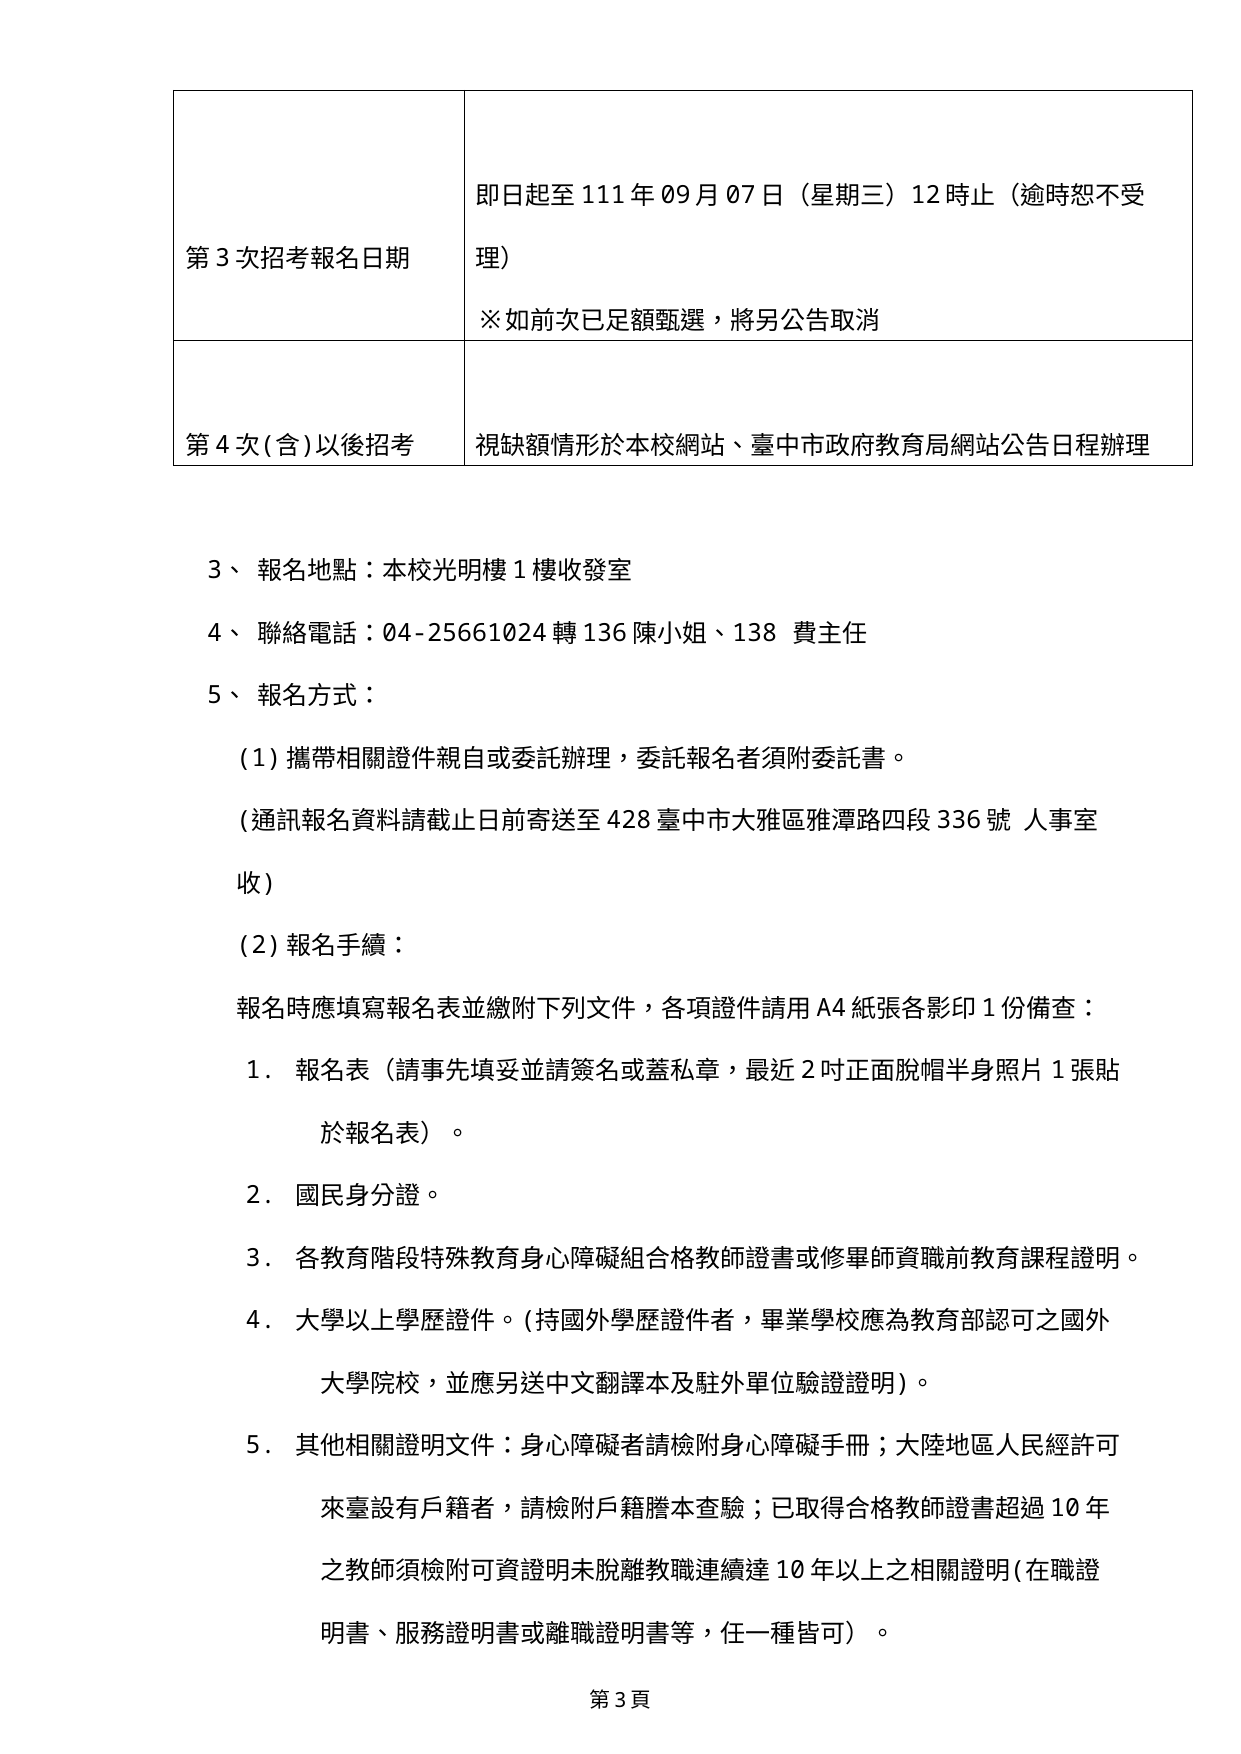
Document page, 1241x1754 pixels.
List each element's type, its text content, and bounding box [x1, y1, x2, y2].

list 大學以上學歷證件。(持國外學歷證件者，畢業學校應為教育部認可之國外大學院校，並應另送中文翻譯本及駐外單位驗證證明)。 [245, 1277, 1122, 1402]
table_cell 第3次招考報名日期 [174, 91, 464, 340]
list 報名表（請事先填妥並請簽名或蓋私章，最近2吋正面脫帽半身照片1張貼於報名表）。 [245, 1027, 1122, 1152]
list 各教育階段特殊教育身心障礙組合格教師證書或修畢師資職前教育課程證明。 [245, 1215, 1122, 1277]
list 報名方式： [207, 652, 1122, 715]
table_cell 第4次(含)以後招考 [174, 341, 464, 465]
list 聯絡電話：04-25661024轉136陳小姐、138 費主任 [207, 590, 1122, 652]
text (通訊報名資料請截止日前寄送至428臺中市大雅區雅潭路四段336號 人事室收) [236, 777, 1122, 902]
table_cell 即日起至111年09月07日（星期三）12時止（逾時恕不受理） ※如前次已足額甄選，將另公告取消 [465, 91, 1192, 340]
list 攜帶相關證件親自或委託辦理，委託報名者須附委託書。 [236, 715, 1122, 777]
text 報名時應填寫報名表並繳附下列文件，各項證件請用A4紙張各影印1份備查： [236, 965, 1122, 1027]
list 報名地點：本校光明樓1樓收發室 [207, 527, 1122, 590]
list 其他相關證明文件：身心障礙者請檢附身心障礙手冊；大陸地區人民經許可來臺設有戶籍者，請檢附戶籍謄本查驗；已取得合格教師證書超過10年之教師須檢附可資證明未脫離教職連續達10年以上之相關證明(在職證明書、服務證明書或離職證明書等，任一種皆可）。 [245, 1402, 1122, 1652]
table_cell 視缺額情形於本校網站、臺中市政府教育局網站公告日程辦理 [465, 341, 1192, 465]
list 國民身分證。 [245, 1152, 1122, 1215]
list 報名手續： [236, 902, 1122, 965]
